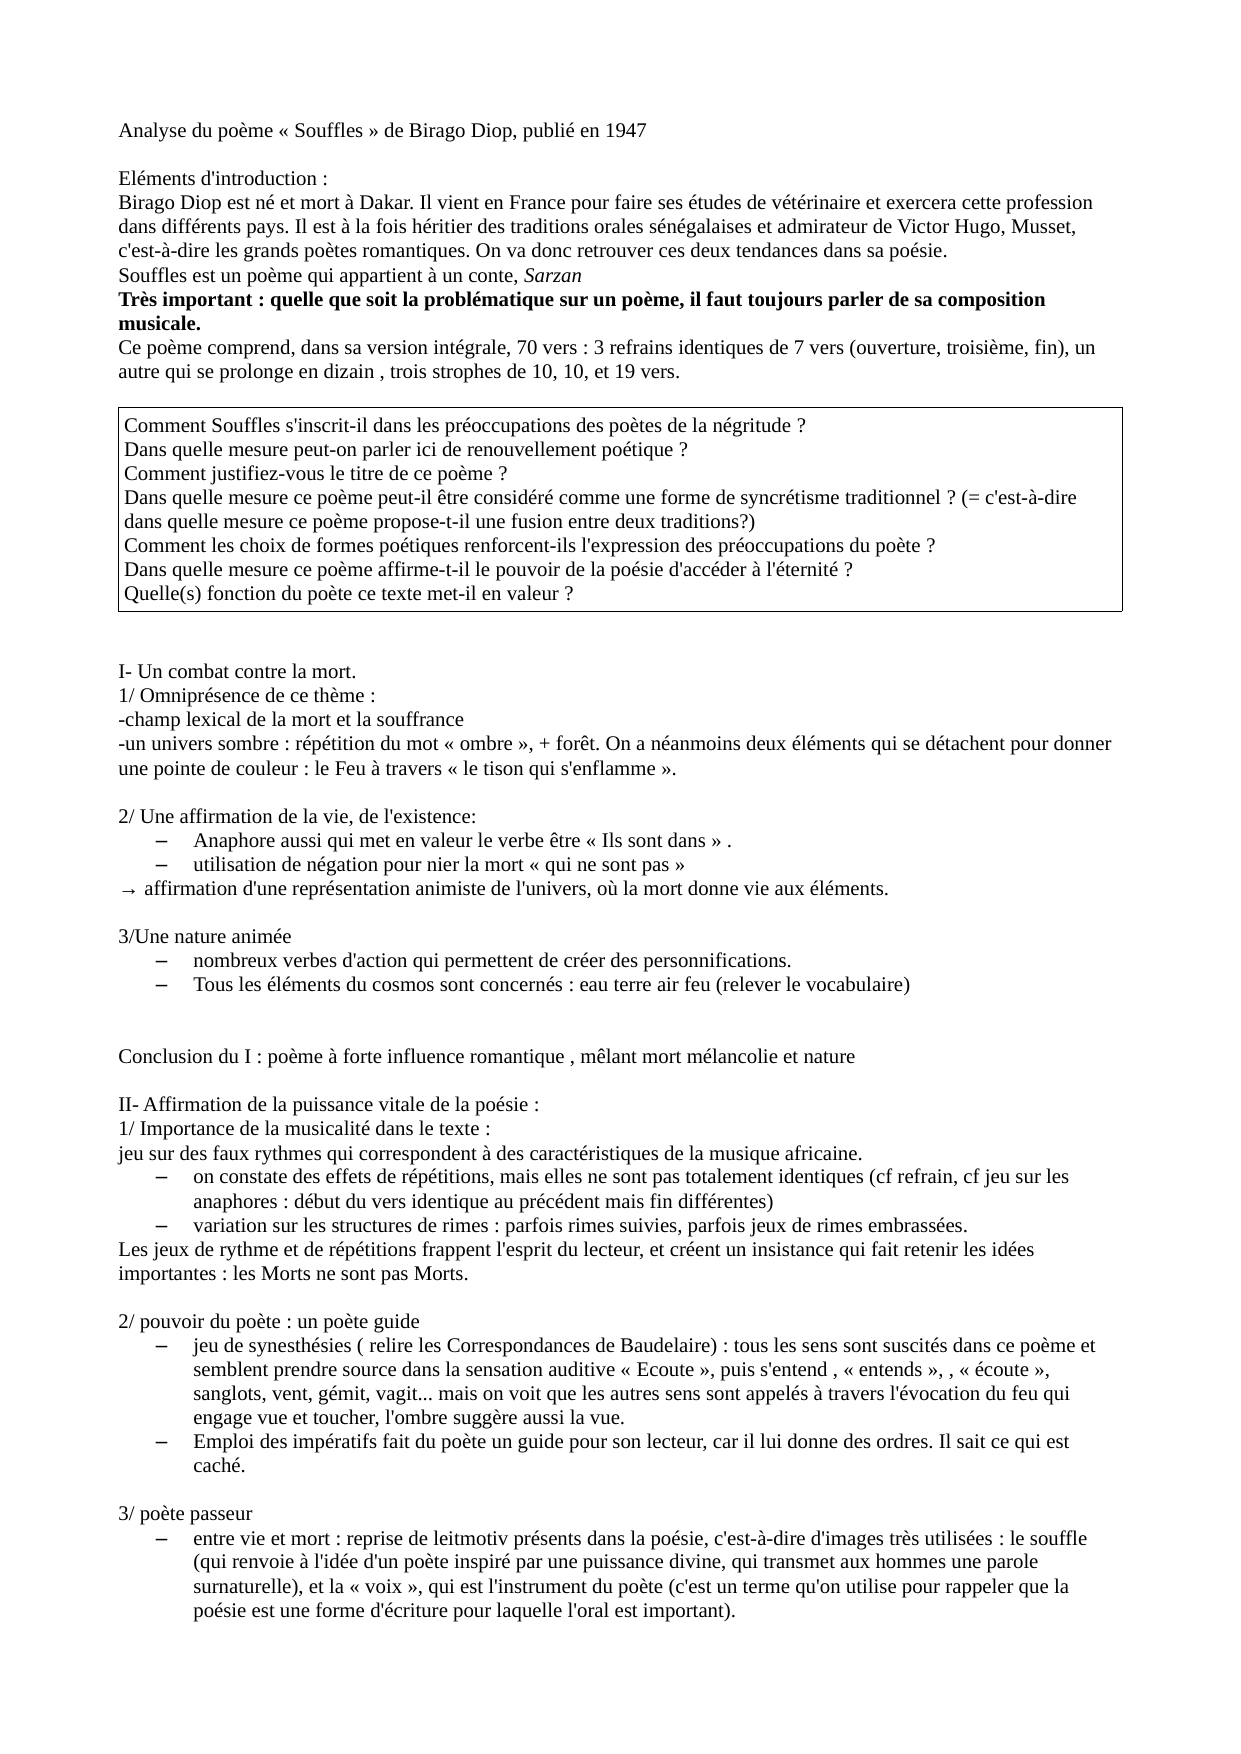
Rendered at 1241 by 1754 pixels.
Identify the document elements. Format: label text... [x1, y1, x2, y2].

text Les jeux de rythme et de répétitions frappent l'esprit du lecteur, et créent un insistance qui fait retenir les idées importantes : les Morts ne sont pas Morts. [118, 1237, 1122, 1285]
text II- Affirmation de la puissance vitale de la poésie : [118, 1092, 1122, 1116]
list nombreux verbes d'action qui permettent de créer des personnifications. [156, 948, 1122, 972]
text 1/ Importance de la musicalité dans le texte : [118, 1116, 1122, 1140]
text Birago Diop est né et mort à Dakar. Il vient en France pour faire ses études de vétérinaire et exercera cette profession dans différents pays. Il est à la fois héritier des traditions orales sénégalaises et admirateur de Victor Hugo, Musset, c'est-à-dire les grands poètes romantiques. On va donc retrouver ces deux tendances dans sa poésie. [118, 190, 1122, 262]
text jeu sur des faux rythmes qui correspondent à des caractéristiques de la musique africaine. [118, 1140, 1122, 1164]
text Souffles est un poème qui appartient à un conte, Sarzan [118, 262, 1122, 287]
text Très important : quelle que soit la problématique sur un poème, il faut toujours parler de sa composition musicale. [118, 287, 1122, 335]
text Eléments d'introduction : [118, 166, 1122, 190]
list variation sur les structures de rimes : parfois rimes suivies, parfois jeux de rimes embrassées. [156, 1213, 1122, 1237]
text 2/ Une affirmation de la vie, de l'existence: [118, 803, 1122, 828]
text Analyse du poème « Souffles » de Birago Diop, publié en 1947 [118, 118, 1122, 142]
list on constate des effets de répétitions, mais elles ne sont pas totalement identiques (cf refrain, cf jeu sur les anaphores : début du vers identique au précédent mais fin différentes) [156, 1164, 1122, 1213]
text 1/ Omniprésence de ce thème : [118, 683, 1122, 707]
list entre vie et mort : reprise de leitmotiv présents dans la poésie, c'est-à-dire d'images très utilisées : le souffle (qui renvoie à l'idée d'un poète inspiré par une puissance divine, qui transmet aux hommes une parole surnaturelle), et la « voix », qui est l'instrument du poète (c'est un terme qu'on utilise pour rappeler que la poésie est une forme d'écriture pour laquelle l'oral est important). [156, 1525, 1122, 1622]
list Emploi des impératifs fait du poète un guide pour son lecteur, car il lui donne des ordres. Il sait ce qui est caché. [156, 1429, 1122, 1477]
text -un univers sombre : répétition du mot « ombre », + forêt. On a néanmoins deux éléments qui se détachent pour donner une pointe de couleur : le Feu à travers « le tison qui s'enflamme ». [118, 731, 1122, 779]
text 3/Une nature animée [118, 924, 1122, 948]
list Tous les éléments du cosmos sont concernés : eau terre air feu (relever le vocabulaire) [156, 972, 1122, 996]
text I- Un combat contre la mort. [118, 659, 1122, 683]
list Anaphore aussi qui met en valeur le verbe être « Ils sont dans » . [156, 828, 1122, 852]
list utilisation de négation pour nier la mort « qui ne sont pas » [156, 852, 1122, 876]
text 3/ poète passeur [118, 1501, 1122, 1525]
text Ce poème comprend, dans sa version intégrale, 70 vers : 3 refrains identiques de 7 vers (ouverture, troisième, fin), un autre qui se prolonge en dizain , trois strophes de 10, 10, et 19 vers. [118, 335, 1122, 383]
list jeu de synesthésies ( relire les Correspondances de Baudelaire) : tous les sens sont suscités dans ce poème et semblent prendre source dans la sensation auditive « Ecoute », puis s'entend , « entends », , « écoute », sanglots, vent, gémit, vagit... mais on voit que les autres sens sont appelés à travers l'évocation du feu qui engage vue et toucher, l'ombre suggère aussi la vue. [156, 1333, 1122, 1429]
text Conclusion du I : poème à forte influence romantique , mêlant mort mélancolie et nature [118, 1044, 1122, 1068]
table_header Comment Souffles s'inscrit-il dans les préoccupations des poètes de la négritude ? Dans quelle mesure peut-on parler ici de renouvellement poétique ? Comment justifiez-vous le titre de ce poème ? Dans quelle mesure ce poème peut-il être considéré comme une forme de syncrétisme traditionnel ? (= c'est-à-dire dans quelle mesure ce poème propose-t-il une fusion entre deux traditions?) Comment les choix de formes poétiques renforcent-ils l'expression des préoccupations du poète ? Dans quelle mesure ce poème affirme-t-il le pouvoir de la poésie d'accéder à l'éternité ? Quelle(s) fonction du poète ce texte met-il en valeur ? [119, 408, 1122, 611]
text → affirmation d'une représentation animiste de l'univers, où la mort donne vie aux éléments. [118, 876, 1122, 900]
text -champ lexical de la mort et la souffrance [118, 707, 1122, 731]
text 2/ pouvoir du poète : un poète guide [118, 1309, 1122, 1333]
